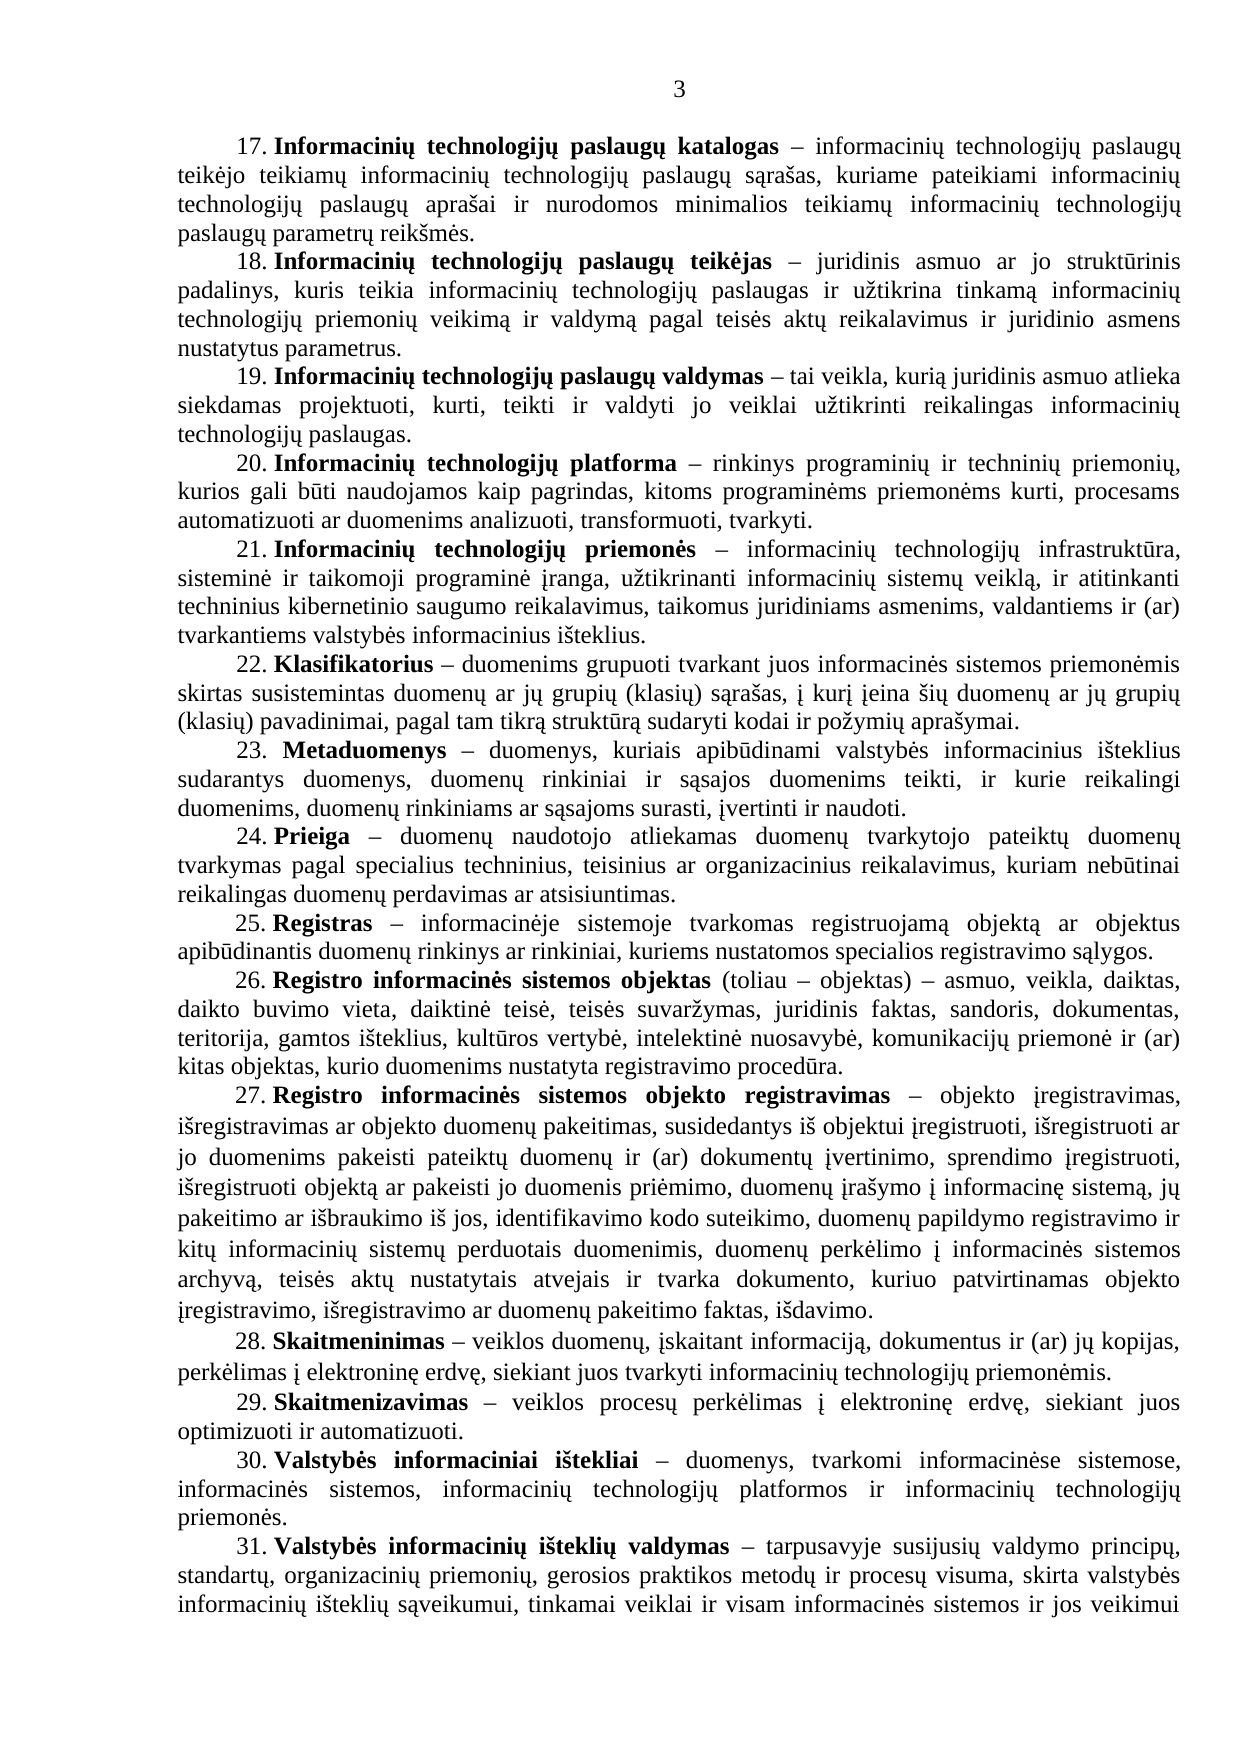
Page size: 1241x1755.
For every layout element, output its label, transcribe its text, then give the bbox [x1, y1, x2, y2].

text 29. Skaitmenizavimas – veiklos procesų perkėlimas į elektroninę erdvę, siekiant juos optimizuoti ir automatizuoti. [177, 1387, 1181, 1445]
text 25. Registras – informacinėje sistemoje tvarkomas registruojamą objektą ar objektus apibūdinantis duomenų rinkinys ar rinkiniai, kuriems nustatomos specialios registravimo sąlygos. [177, 908, 1181, 965]
text 19. Informacinių technologijų paslaugų valdymas – tai veikla, kurią juridinis asmuo atlieka siekdamas projektuoti, kurti, teikti ir valdyti jo veiklai užtikrinti reikalingas informacinių technologijų paslaugas. [177, 361, 1181, 448]
text 18. Informacinių technologijų paslaugų teikėjas – juridinis asmuo ar jo struktūrinis padalinys, kuris teikia informacinių technologijų paslaugas ir užtikrina tinkamą informacinių technologijų priemonių veikimą ir valdymą pagal teisės aktų reikalavimus ir juridinio asmens nustatytus parametrus. [177, 246, 1181, 361]
text 27. Registro informacinės sistemos objekto registravimas – objekto įregistravimas, išregistravimas ar objekto duomenų pakeitimas, susidedantys iš objektui įregistruoti, išregistruoti ar jo duomenims pakeisti pateiktų duomenų ir (ar) dokumentų įvertinimo, sprendimo įregistruoti, išregistruoti objektą ar pakeisti jo duomenis priėmimo, duomenų įrašymo į informacinę sistemą, jų pakeitimo ar išbraukimo iš jos, identifikavimo kodo suteikimo, duomenų papildymo registravimo ir kitų informacinių sistemų perduotais duomenimis, duomenų perkėlimo į informacinės sistemos archyvą, teisės aktų nustatytais atvejais ir tvarka dokumento, kuriuo patvirtinamas objekto įregistravimo, išregistravimo ar duomenų pakeitimo faktas, išdavimo. [177, 1080, 1181, 1324]
text 28. Skaitmeninimas – veiklos duomenų, įskaitant informaciją, dokumentus ir (ar) jų kopijas, perkėlimas į elektroninę erdvę, siekiant juos tvarkyti informacinių technologijų priemonėmis. [177, 1326, 1181, 1385]
text 31. Valstybės informacinių išteklių valdymas – tarpusavyje susijusių valdymo principų, standartų, organizacinių priemonių, gerosios praktikos metodų ir procesų visuma, skirta valstybės informacinių išteklių sąveikumui, tinkamai veiklai ir visam informacinės sistemos ir jos veikimui [177, 1531, 1181, 1617]
text 22. Klasifikatorius – duomenims grupuoti tvarkant juos informacinės sistemos priemonėmis skirtas susistemintas duomenų ar jų grupių (klasių) sąrašas, į kurį įeina šių duomenų ar jų grupių (klasių) pavadinimai, pagal tam tikrą struktūrą sudaryti kodai ir požymių aprašymai. [177, 649, 1181, 735]
text 20. Informacinių technologijų platforma – rinkinys programinių ir techninių priemonių, kurios gali būti naudojamos kaip pagrindas, kitoms programinėms priemonėms kurti, procesams automatizuoti ar duomenims analizuoti, transformuoti, tvarkyti. [177, 448, 1181, 534]
text 24. Prieiga – duomenų naudotojo atliekamas duomenų tvarkytojo pateiktų duomenų tvarkymas pagal specialius techninius, teisinius ar organizacinius reikalavimus, kuriam nebūtinai reikalingas duomenų perdavimas ar atsisiuntimas. [177, 821, 1181, 908]
text 26. Registro informacinės sistemos objektas (toliau – objektas) – asmuo, veikla, daiktas, daikto buvimo vieta, daiktinė teisė, teisės suvaržymas, juridinis faktas, sandoris, dokumentas, teritorija, gamtos išteklius, kultūros vertybė, intelektinė nuosavybė, komunikacijų priemonė ir (ar) kitas objektas, kurio duomenims nustatyta registravimo procedūra. [177, 965, 1181, 1080]
text 30. Valstybės informaciniai ištekliai – duomenys, tvarkomi informacinėse sistemose, informacinės sistemos, informacinių technologijų platformos ir informacinių technologijų priemonės. [177, 1445, 1181, 1531]
text 21. Informacinių technologijų priemonės – informacinių technologijų infrastruktūra, sisteminė ir taikomoji programinė įranga, užtikrinanti informacinių sistemų veiklą, ir atitinkanti techninius kibernetinio saugumo reikalavimus, taikomus juridiniams asmenims, valdantiems ir (ar) tvarkantiems valstybės informacinius išteklius. [177, 534, 1181, 649]
text 23. Metaduomenys – duomenys, kuriais apibūdinami valstybės informacinius išteklius sudarantys duomenys, duomenų rinkiniai ir sąsajos duomenims teikti, ir kurie reikalingi duomenims, duomenų rinkiniams ar sąsajoms surasti, įvertinti ir naudoti. [177, 735, 1181, 821]
text 17. Informacinių technologijų paslaugų katalogas – informacinių technologijų paslaugų teikėjo teikiamų informacinių technologijų paslaugų sąrašas, kuriame pateikiami informacinių technologijų paslaugų aprašai ir nurodomos minimalios teikiamų informacinių technologijų paslaugų parametrų reikšmės. [177, 131, 1181, 246]
